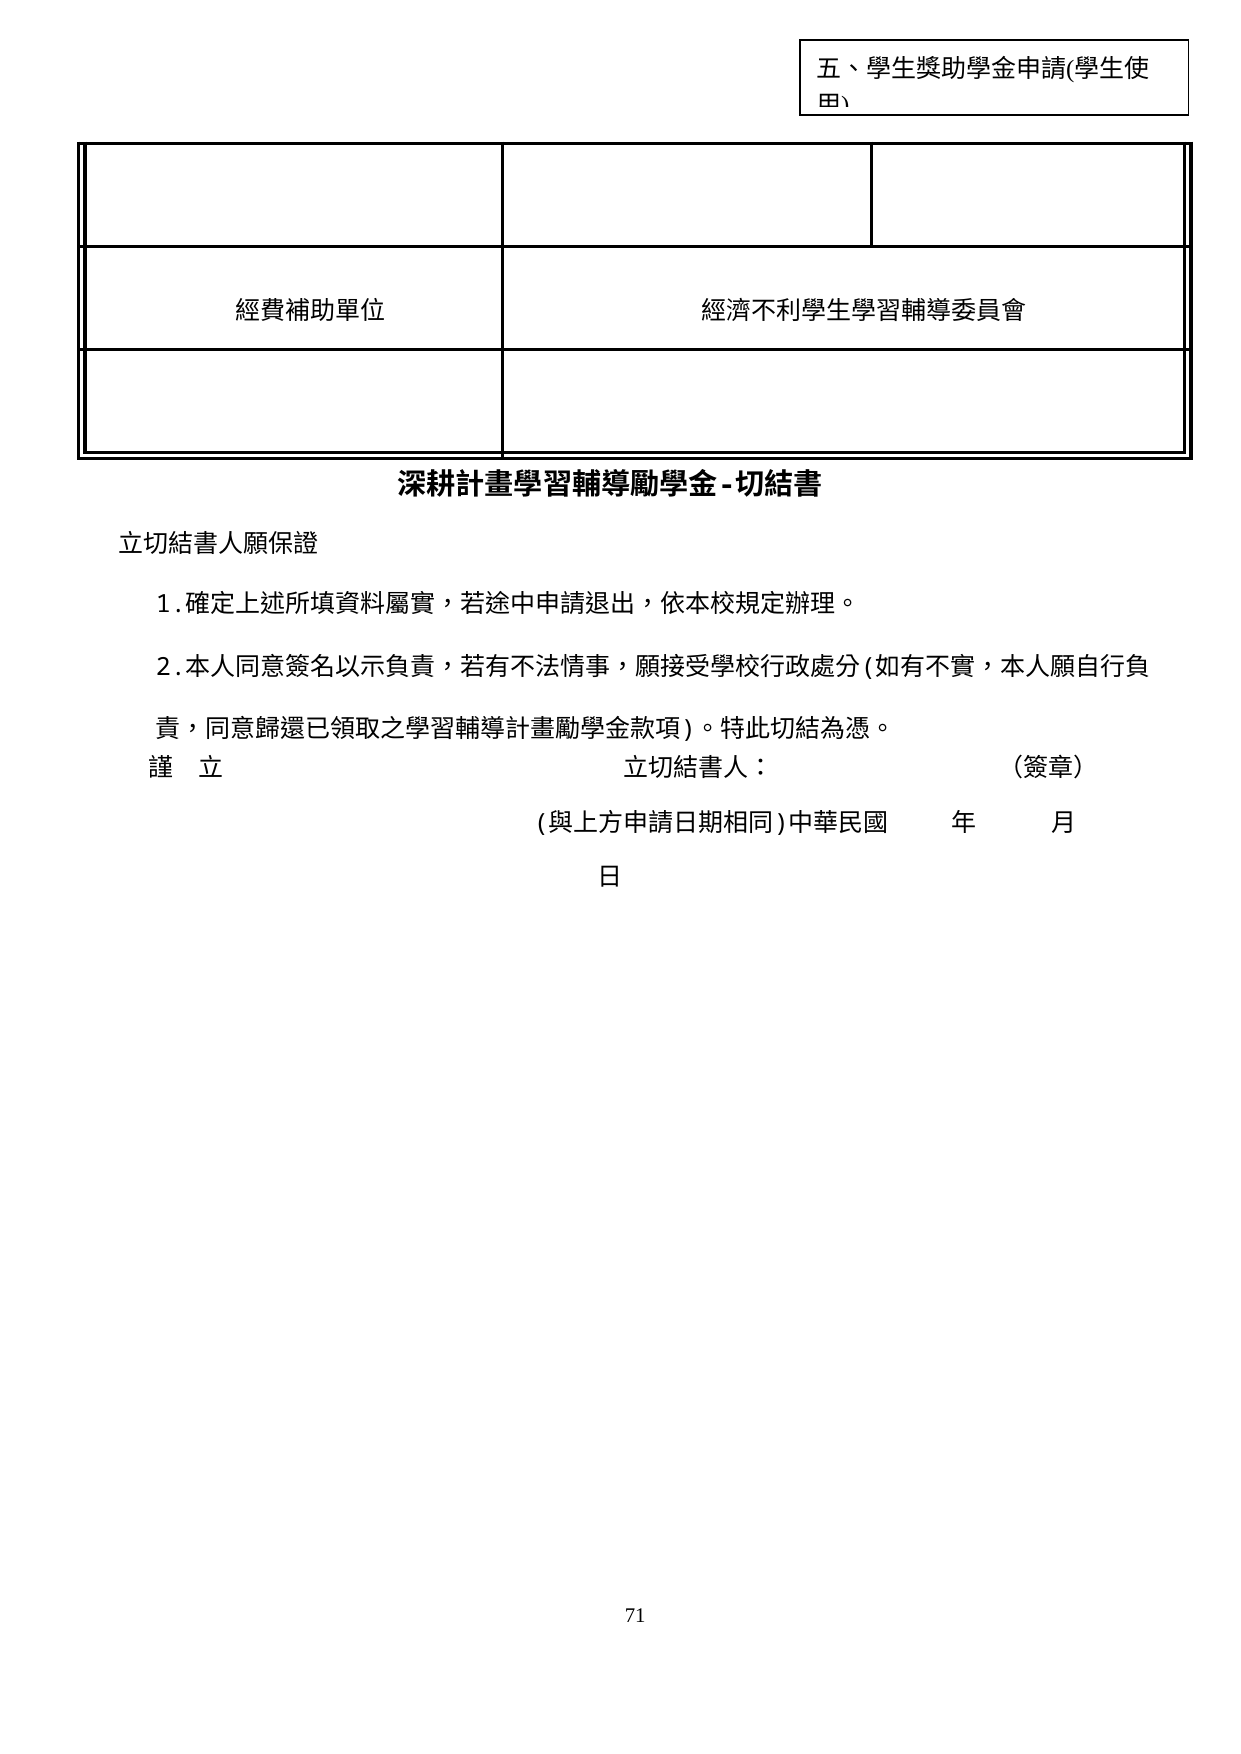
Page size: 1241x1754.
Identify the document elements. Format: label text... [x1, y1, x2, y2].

text 2.本人同意簽名以示負責，若有不法情事，願接受學校行政處分(如有不實，本人願自行負責，同意歸還已領取之學習輔導計畫勵學金款項)。特此切結為憑。 [156, 623, 1152, 748]
table_cell 經費補助單位 [87, 248, 501, 348]
text (與上方申請日期相同)中華民國 年 月 日 [118, 802, 1102, 893]
table_cell [87, 145, 501, 245]
table_cell [873, 145, 1183, 245]
text 深耕計畫學習輔導勵學金-切結書 [118, 460, 1102, 503]
text 立切結書人願保證 [118, 524, 1152, 560]
table_cell [87, 351, 501, 451]
table_cell [504, 145, 870, 245]
text 1.確定上述所填資料屬實，若途中申請退出，依本校規定辦理。 [156, 560, 1152, 623]
text 謹 立 立切結書人： （簽章） [118, 748, 1102, 784]
table_cell [504, 351, 1183, 451]
table_cell 經濟不利學生學習輔導委員會 [504, 248, 1183, 348]
